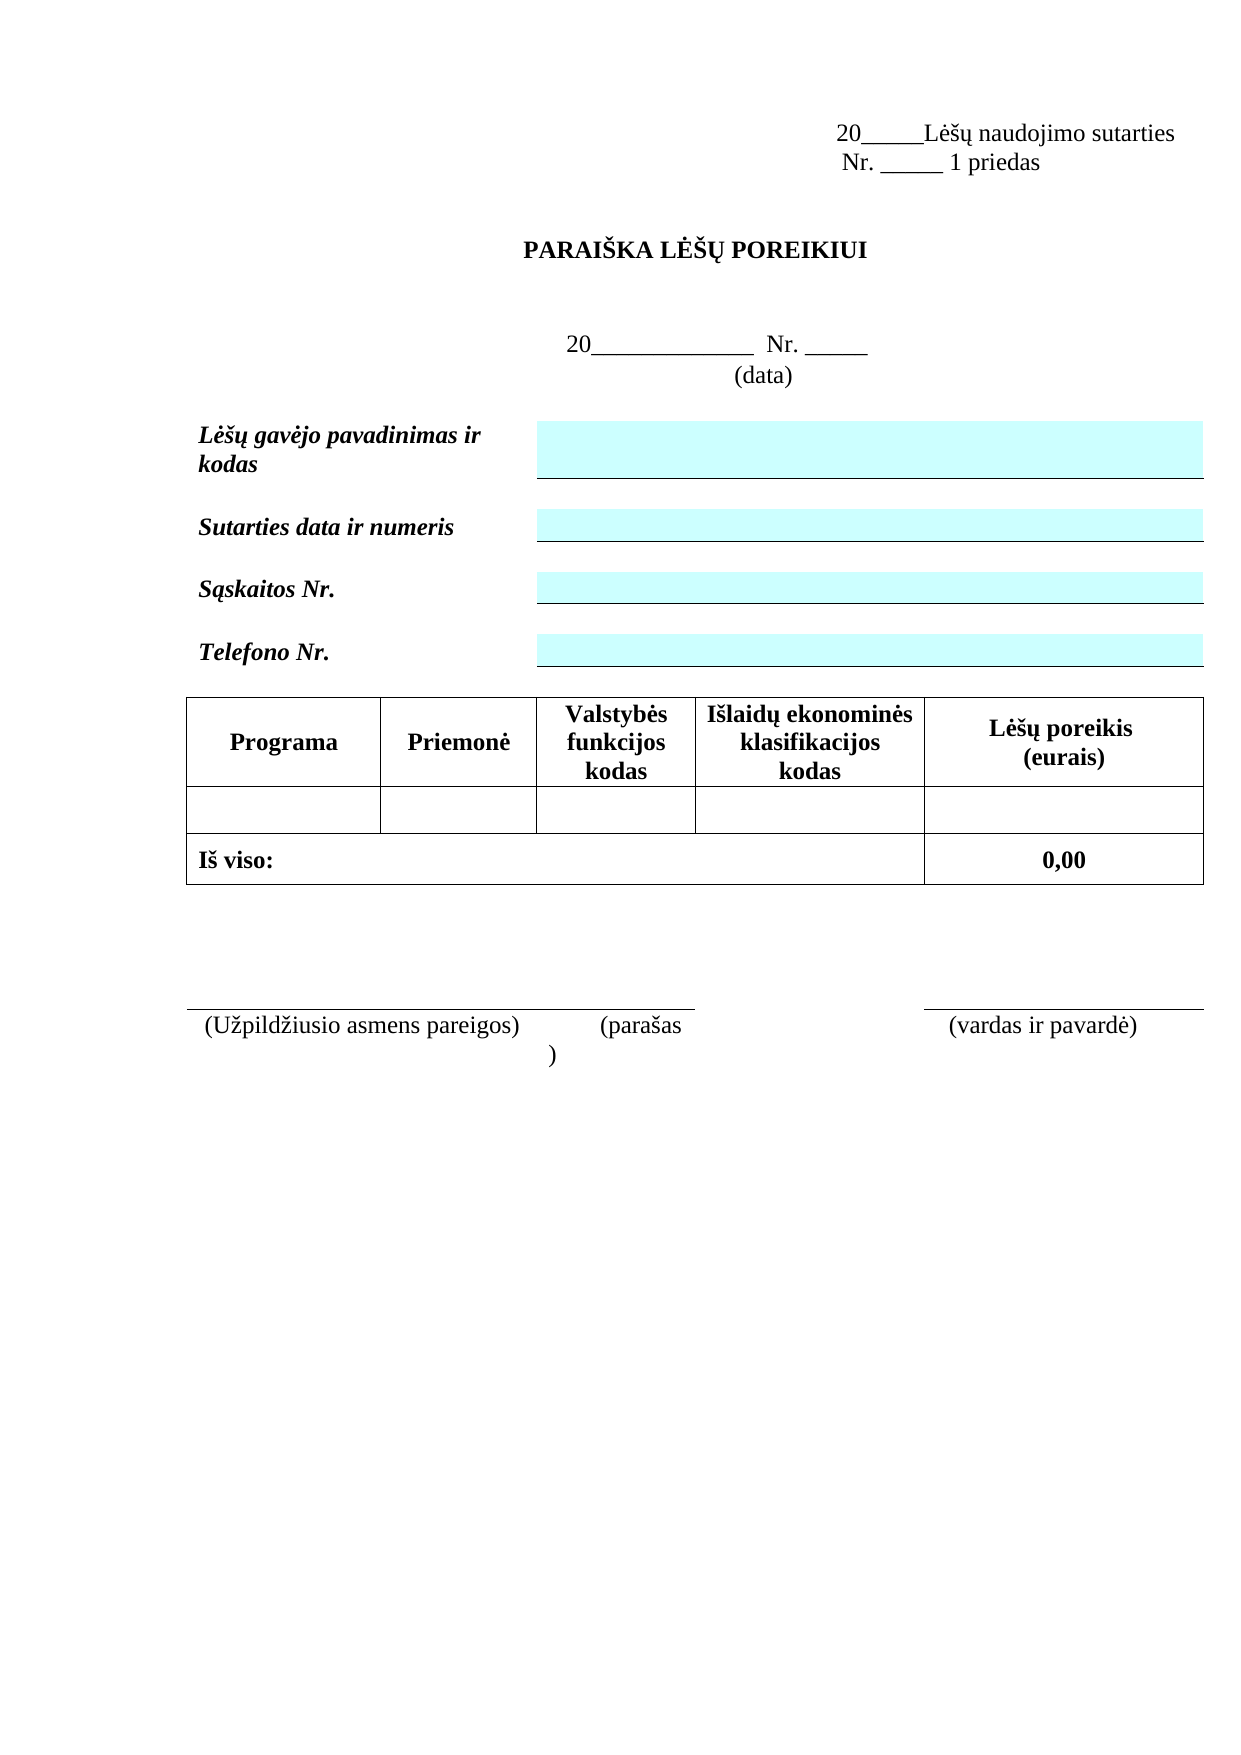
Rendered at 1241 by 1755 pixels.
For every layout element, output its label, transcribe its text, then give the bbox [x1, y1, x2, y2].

table_cell [187, 787, 380, 833]
table_cell [695, 947, 924, 978]
table_cell [925, 787, 1203, 833]
table_cell (parašas) [537, 1010, 695, 1087]
table_cell [695, 542, 924, 572]
table_cell [187, 603, 381, 634]
table_cell [695, 296, 924, 327]
table_cell Išlaidų ekonominės klasifikacijos kodas [696, 698, 924, 786]
table_cell Sąskaitos Nr. [187, 572, 537, 603]
table_cell [381, 541, 537, 572]
table_cell [381, 787, 536, 833]
table_cell [695, 264, 924, 296]
table_cell [695, 667, 924, 697]
table_cell [696, 787, 924, 833]
table_cell [537, 634, 1203, 666]
table_cell [924, 916, 1203, 947]
table_cell Sutarties data ir numeris [187, 509, 537, 541]
table_cell [924, 978, 1203, 1009]
table_cell [695, 885, 924, 916]
table_cell [537, 479, 695, 509]
table_cell [381, 603, 537, 634]
table_cell [537, 787, 695, 833]
table_cell [381, 264, 537, 296]
table_cell [537, 667, 695, 697]
table_cell [187, 296, 381, 327]
table_cell [924, 667, 1203, 697]
table_cell [924, 604, 1203, 634]
table_cell Programa [187, 698, 380, 786]
table_cell [537, 542, 695, 572]
table_cell [537, 264, 695, 296]
text Nr. _____ 1 priedas [177, 147, 1181, 176]
table_cell [187, 389, 381, 421]
table_cell Iš viso: [187, 834, 924, 884]
table_cell [537, 296, 695, 327]
table_cell [381, 885, 537, 916]
table_cell [381, 916, 537, 947]
table_cell Telefono Nr. [187, 634, 537, 666]
table_cell [537, 978, 695, 1009]
table_cell [381, 978, 537, 1009]
table_cell [187, 916, 381, 947]
table_cell [695, 1009, 924, 1087]
table_cell [537, 572, 1203, 603]
table_cell [381, 296, 537, 327]
table_cell [381, 478, 537, 509]
table_cell [187, 541, 381, 572]
table_cell 20_____________ Nr. _____ [187, 327, 1203, 358]
table_cell [537, 947, 695, 978]
table_cell [537, 885, 695, 916]
table_cell Valstybės funkcijos kodas [537, 698, 695, 786]
table_cell Lėšų poreikis (eurais) [925, 698, 1203, 786]
table_cell [695, 479, 924, 509]
table_cell 0,00 [925, 834, 1203, 884]
table_cell (vardas ir pavardė) [924, 1010, 1203, 1087]
table_cell [187, 264, 381, 296]
table_cell [695, 604, 924, 634]
table_cell (data) [187, 358, 1203, 389]
table_cell [924, 296, 1203, 327]
text 20_____Lėšų naudojimo sutarties [177, 118, 1181, 147]
table_cell [924, 885, 1203, 916]
table_cell [537, 509, 1203, 541]
table_cell [695, 978, 924, 1009]
table_cell [924, 264, 1203, 296]
table_cell [537, 916, 695, 947]
table_cell [187, 666, 381, 697]
table_cell [924, 947, 1203, 978]
table_cell [187, 947, 381, 978]
table_cell [381, 947, 537, 978]
table_cell [187, 978, 381, 1009]
table_cell [537, 421, 1203, 478]
table_cell Priemonė [381, 698, 536, 786]
table_cell [381, 666, 537, 697]
table_cell [924, 389, 1203, 421]
table_cell [381, 389, 537, 421]
table_cell [695, 916, 924, 947]
table_header PARAIŠKA LĖŠŲ POREIKIUI [187, 233, 1203, 264]
table_cell (Užpildžiusio asmens pareigos) [187, 1010, 537, 1087]
table_cell [537, 604, 695, 634]
table_cell [924, 542, 1203, 572]
table_cell [695, 389, 924, 421]
table_cell [187, 885, 381, 916]
table_cell [537, 389, 695, 421]
table_cell Lėšų gavėjo pavadinimas ir kodas [187, 421, 537, 478]
table_cell [924, 479, 1203, 509]
table_cell [187, 478, 381, 509]
